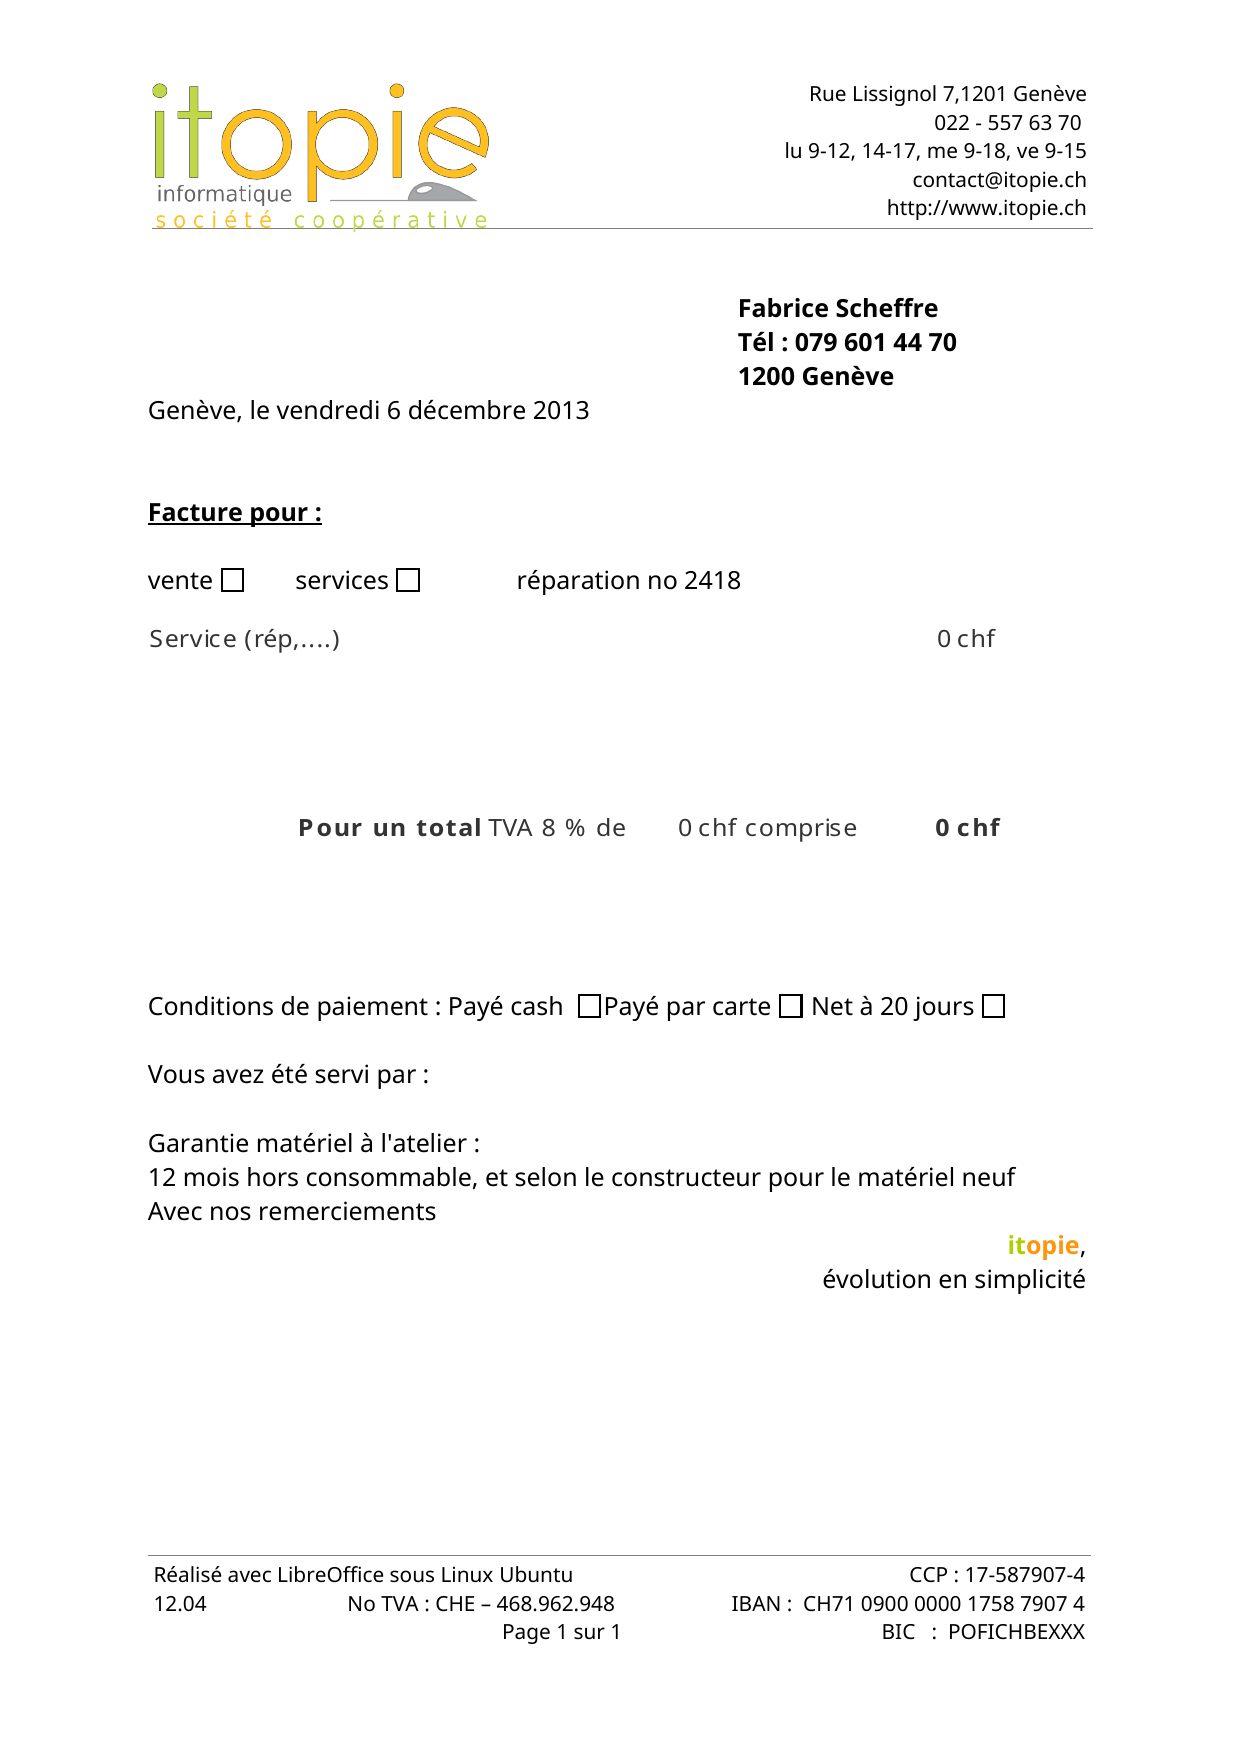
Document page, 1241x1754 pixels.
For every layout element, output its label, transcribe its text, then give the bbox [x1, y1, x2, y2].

text 12 mois hors consommable, et selon le constructeur pour le matériel neuf [148, 1159, 1093, 1193]
text Avec nos remerciements [148, 1193, 1093, 1227]
text Genève, le vendredi 6 décembre 2013 [148, 392, 1093, 427]
text évolution en simplicité [148, 1262, 1093, 1296]
picture [138, 72, 500, 244]
text 1200 Genève [148, 358, 1093, 392]
text vente services réparation no 2418 [148, 563, 1093, 597]
text itopie, [148, 1227, 1093, 1262]
text Garantie matériel à l'atelier : [148, 1125, 1093, 1159]
text Fabrice Scheffre [148, 290, 1093, 324]
text Tél : 079 601 44 70 [148, 324, 1093, 358]
text Facture pour : [148, 495, 1093, 529]
text Vous avez été servi par : [148, 1057, 1093, 1091]
text Conditions de paiement : Payé cash Payé par carte Net à 20 jours [148, 989, 1093, 1023]
